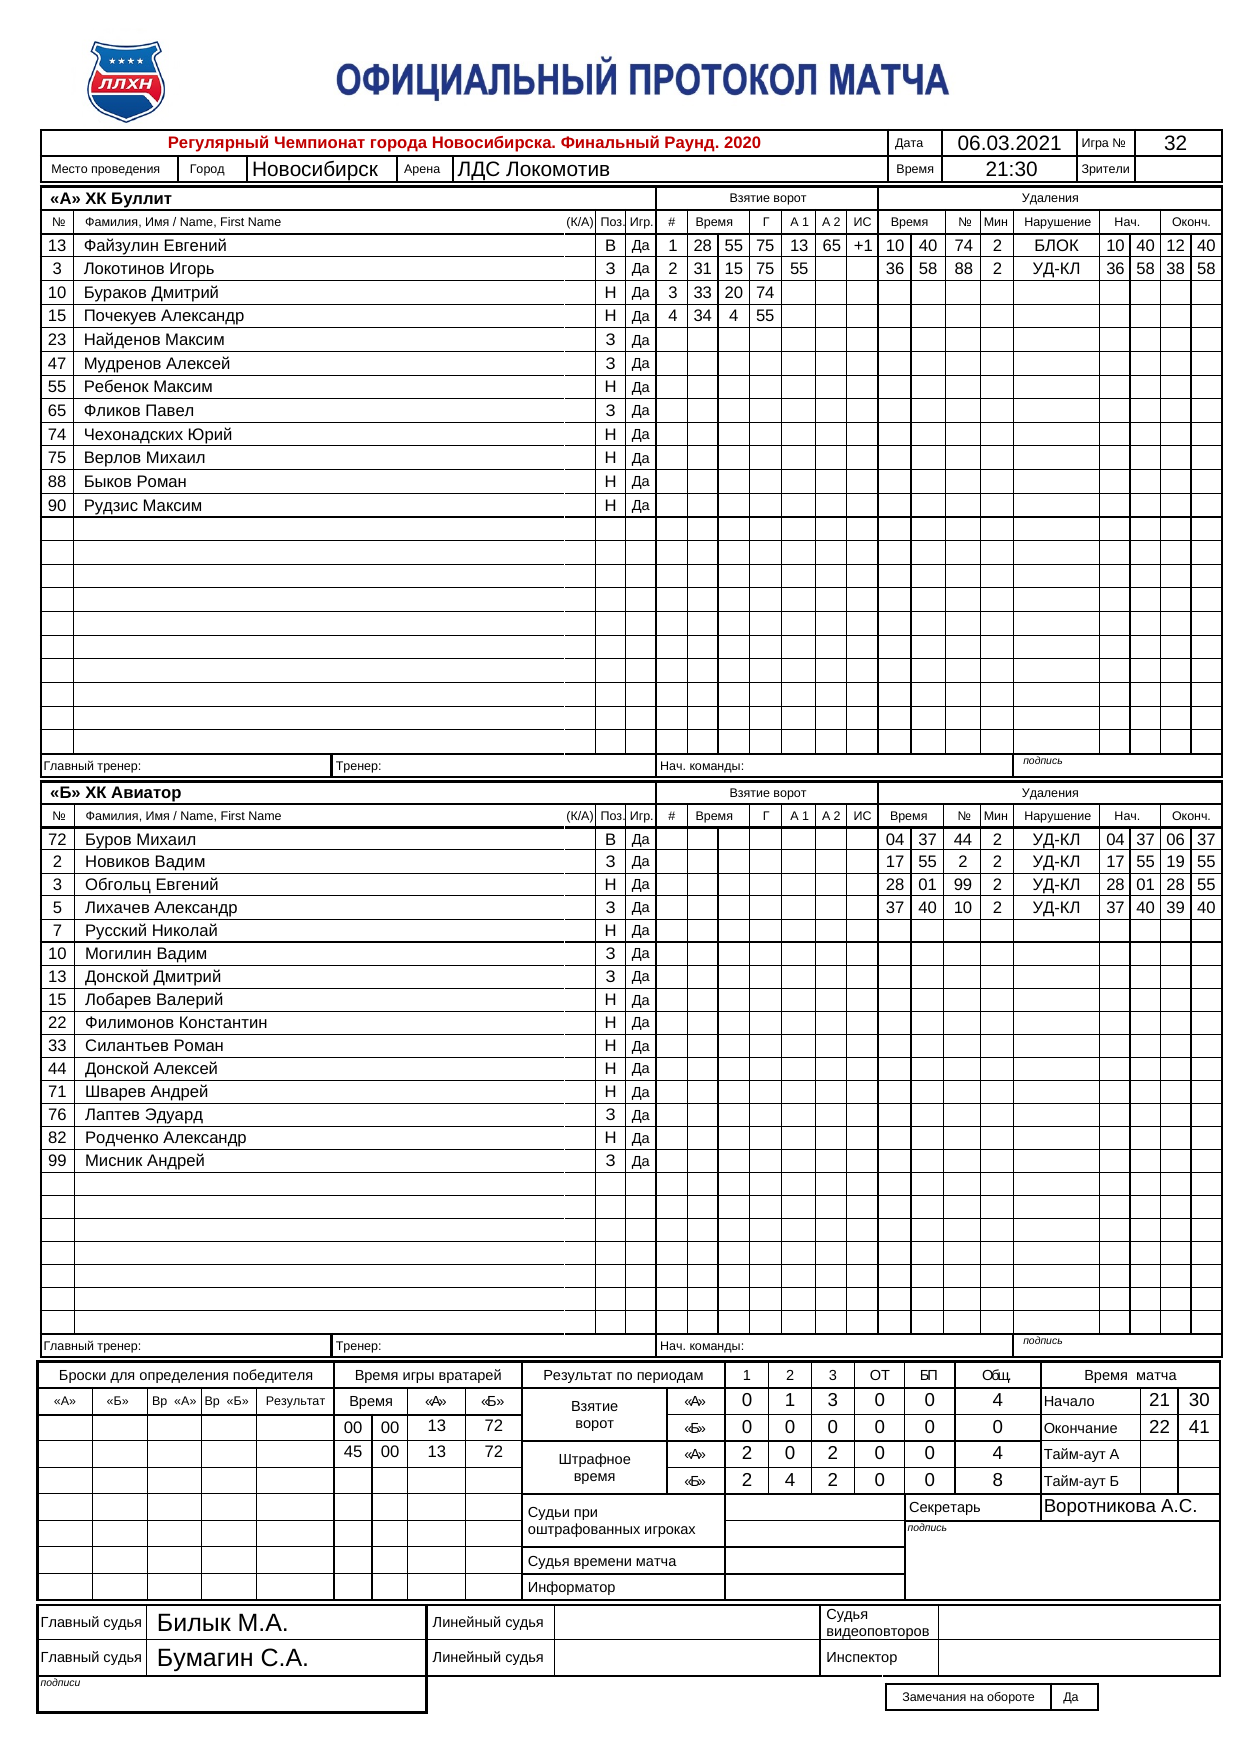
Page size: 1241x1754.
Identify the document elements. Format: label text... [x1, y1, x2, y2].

table_cell [847, 257, 877, 280]
table_cell [847, 565, 877, 587]
table_cell [946, 612, 980, 634]
table_cell З [596, 966, 625, 987]
table_cell 55 [719, 235, 749, 256]
table_cell [816, 683, 846, 706]
table_cell Н [596, 874, 625, 895]
table_cell 40 [1192, 235, 1221, 256]
table_cell [946, 518, 980, 540]
table_cell [42, 1311, 74, 1333]
table_cell [688, 1219, 717, 1241]
table_cell [1014, 1196, 1099, 1218]
table_header Броски для определения победителя [39, 1363, 333, 1387]
table_cell [912, 305, 945, 327]
table_cell 36 [879, 257, 910, 280]
table_cell Воротникова А.С. [1042, 1495, 1219, 1520]
table_cell Арена [398, 157, 452, 181]
table_cell Н [596, 376, 625, 398]
table_cell [782, 989, 815, 1011]
table_cell [1100, 1150, 1129, 1172]
table_cell [1179, 1441, 1219, 1467]
table_cell 17 [879, 850, 910, 872]
table_cell [1131, 659, 1160, 682]
table_header 32 [1136, 131, 1221, 155]
table_cell [719, 1058, 749, 1079]
table_cell [981, 659, 1013, 682]
table_cell [912, 423, 945, 445]
table_cell [847, 659, 877, 682]
table_cell 44 [42, 1058, 74, 1079]
table_cell [565, 1012, 595, 1033]
table_cell [981, 1288, 1013, 1310]
table_cell [1161, 1173, 1190, 1195]
table_cell [816, 920, 846, 941]
table_cell [39, 1416, 92, 1440]
table_cell [879, 920, 910, 941]
table_cell [883, 1677, 1220, 1681]
table_cell 22 [42, 1012, 74, 1033]
table_cell 0 [726, 1415, 768, 1440]
table_cell [879, 1219, 910, 1241]
table_cell 0 [905, 1468, 954, 1493]
table_cell [719, 966, 749, 987]
table_cell [148, 1547, 201, 1573]
table_cell [657, 659, 687, 682]
table_cell [912, 1265, 943, 1287]
table_cell [1161, 1311, 1190, 1333]
table_cell [1014, 989, 1099, 1011]
table_cell [912, 446, 945, 469]
table_cell [596, 707, 625, 729]
table_cell Н [596, 494, 625, 516]
table_cell [1192, 1173, 1221, 1195]
table_cell [750, 636, 781, 658]
table_cell [981, 588, 1013, 611]
table_cell [657, 376, 687, 398]
table_cell [1192, 636, 1221, 658]
table_cell [912, 328, 945, 351]
table_cell [626, 707, 655, 729]
table_cell [750, 943, 781, 964]
table_cell [879, 281, 910, 303]
table_cell 13 [42, 235, 73, 256]
table_cell Игр. [626, 211, 655, 233]
table_cell подпись [1014, 755, 1221, 776]
table_cell [981, 920, 1013, 941]
table_cell [39, 1494, 92, 1520]
table_cell 3 [42, 874, 74, 895]
table_cell [750, 518, 781, 540]
table_cell [335, 1468, 371, 1493]
table_cell «А» [39, 1389, 92, 1413]
table_cell [565, 281, 595, 303]
table_cell 2 [944, 850, 980, 872]
table_cell [719, 1242, 749, 1264]
table_cell [626, 1242, 655, 1264]
table_cell 10 [1100, 235, 1129, 256]
table_cell [565, 659, 595, 682]
table_cell [1100, 943, 1129, 964]
table_cell ИС [847, 805, 877, 826]
table_cell Линейный судья [428, 1606, 554, 1639]
table_header Игра № [1078, 131, 1134, 155]
table_cell [42, 612, 73, 634]
table_cell [816, 1311, 846, 1333]
table_cell [946, 588, 980, 611]
table_cell [148, 1494, 201, 1520]
table_cell 37 [1192, 829, 1221, 849]
table_cell Да [626, 1127, 655, 1149]
table_cell [981, 943, 1013, 964]
table_cell [981, 1173, 1013, 1195]
table_header Общ. [956, 1363, 1040, 1387]
table_cell [1161, 470, 1190, 493]
table_cell [847, 1173, 877, 1195]
table_cell [1100, 1058, 1129, 1079]
table_cell [944, 966, 980, 987]
table_cell [688, 683, 717, 706]
table_cell [847, 1311, 877, 1333]
table_cell [912, 1173, 943, 1195]
table_cell [688, 850, 717, 872]
table_cell [750, 850, 781, 872]
table_cell Быков Роман [74, 470, 564, 493]
table_cell [74, 730, 564, 753]
table_cell [912, 541, 945, 564]
table_cell [847, 541, 877, 564]
table_cell 4 [769, 1468, 811, 1493]
table_cell [596, 588, 625, 611]
table_cell [42, 1196, 74, 1218]
table_cell 55 [912, 850, 943, 872]
table_cell [847, 874, 877, 895]
table_cell [657, 588, 687, 611]
table_cell [74, 541, 564, 564]
table_cell № [946, 211, 980, 233]
table_cell [688, 399, 717, 422]
table_cell [596, 541, 625, 564]
table_cell [42, 636, 73, 658]
table_cell [1131, 423, 1160, 445]
table_cell Да [626, 446, 655, 469]
table_cell Главный судья [39, 1606, 146, 1639]
table_cell Да [626, 423, 655, 445]
table_cell [1192, 352, 1221, 374]
table_cell [626, 1196, 655, 1218]
table_cell [946, 636, 980, 658]
table_cell Информатор [523, 1575, 724, 1599]
table_cell [912, 989, 943, 1011]
table_cell [1014, 966, 1099, 987]
table_cell [1192, 1311, 1221, 1333]
table_cell [1192, 659, 1221, 682]
table_cell БЛОК [1014, 235, 1099, 256]
table_cell [719, 659, 749, 682]
table_cell [1014, 612, 1099, 634]
table_cell [1141, 1468, 1177, 1493]
table_cell [946, 707, 980, 729]
table_cell [719, 565, 749, 587]
table_cell [1131, 1265, 1160, 1287]
table_cell [93, 1468, 147, 1493]
table_cell [719, 683, 749, 706]
table_cell Тайм-аут А [1042, 1441, 1140, 1467]
table_cell [596, 636, 625, 658]
table_cell [42, 1288, 74, 1310]
table_cell [1014, 707, 1099, 729]
table_cell Да [626, 352, 655, 374]
table_cell [944, 1196, 980, 1218]
table_cell [719, 896, 749, 918]
table_cell Время [879, 805, 943, 826]
table_cell 37 [1100, 896, 1129, 918]
table_cell [719, 707, 749, 729]
table_cell 15 [42, 989, 74, 1011]
table_cell [750, 541, 781, 564]
table_cell Зрители [1078, 157, 1134, 181]
table_cell [750, 376, 781, 398]
table_cell 2 [981, 874, 1013, 895]
table_cell [782, 1311, 815, 1333]
table_cell [939, 1640, 1219, 1675]
table_cell 13 [782, 235, 815, 256]
table_cell [688, 470, 717, 493]
table_cell 71 [42, 1081, 74, 1103]
table_cell УД-КЛ [1014, 874, 1099, 895]
table_cell [981, 1265, 1013, 1287]
table_cell [719, 1196, 749, 1218]
table_cell [879, 305, 910, 327]
table_cell [847, 612, 877, 634]
table_cell Нач. команды: [657, 1335, 1012, 1356]
table_cell [719, 1219, 749, 1241]
table_cell В [596, 235, 625, 256]
table_cell [657, 1127, 687, 1149]
table_cell Новиков Вадим [75, 850, 564, 872]
table_cell [879, 659, 910, 682]
table_header «А» ХК Буллит [42, 188, 655, 209]
table_cell № [42, 805, 74, 826]
table_cell [912, 612, 945, 634]
table_cell [1014, 494, 1099, 516]
table_cell [688, 1265, 717, 1287]
table_cell [1192, 1127, 1221, 1149]
table_cell Н [596, 989, 625, 1011]
table_cell [657, 874, 687, 895]
table_cell [1131, 730, 1160, 753]
table_cell [93, 1416, 147, 1440]
table_cell «Б» [668, 1468, 724, 1493]
table_cell Ребенок Максим [74, 376, 564, 398]
table_cell 20 [719, 281, 749, 303]
table_cell Да [626, 399, 655, 422]
table_cell [74, 565, 564, 587]
table_cell [912, 1012, 943, 1033]
table_cell [1100, 1127, 1129, 1149]
table_cell [912, 588, 945, 611]
table_cell [688, 920, 717, 941]
table_cell [93, 1521, 147, 1546]
table_header 3 [812, 1363, 854, 1387]
table_cell [1100, 707, 1129, 729]
table_cell [93, 1574, 147, 1599]
table_cell Фликов Павел [74, 399, 564, 422]
table_cell [879, 730, 910, 753]
table_cell [719, 636, 749, 658]
table_cell [373, 1521, 407, 1546]
table_cell [816, 328, 846, 351]
table_cell [1014, 683, 1099, 706]
table_cell [719, 541, 749, 564]
table_cell Нарушение [1014, 805, 1099, 826]
table_cell [782, 1104, 815, 1126]
table_cell [1161, 423, 1190, 445]
table_cell [879, 1035, 910, 1057]
table_cell [1100, 565, 1129, 587]
table_cell [946, 659, 980, 682]
table_cell [719, 1035, 749, 1057]
table_cell [596, 730, 625, 753]
table_cell # [657, 211, 687, 233]
table_cell [688, 565, 717, 587]
table_cell [750, 1035, 781, 1057]
table_cell [596, 659, 625, 682]
table_cell 2 [812, 1468, 854, 1493]
table_cell [565, 423, 595, 445]
table_cell [335, 1547, 371, 1573]
table_cell [750, 1058, 781, 1079]
table_cell [944, 1150, 980, 1172]
table_cell [782, 1012, 815, 1033]
table_cell [944, 1035, 980, 1057]
table_cell 72 [466, 1441, 521, 1467]
table_cell 33 [42, 1035, 74, 1057]
table_cell [750, 874, 781, 895]
table_cell [75, 1219, 564, 1241]
table_cell [750, 1127, 781, 1149]
table_cell [1131, 305, 1160, 327]
table_cell [1131, 1127, 1160, 1149]
table_cell [1131, 1081, 1160, 1103]
table_cell № [42, 211, 73, 233]
table_cell А 1 [782, 805, 815, 826]
table_cell [944, 1311, 980, 1333]
table_cell [1131, 328, 1160, 351]
table_cell [688, 659, 717, 682]
table_cell [1161, 281, 1190, 303]
table_cell [981, 1150, 1013, 1172]
table_cell 37 [879, 896, 910, 918]
table_cell [688, 1035, 717, 1057]
table_cell [1131, 989, 1160, 1011]
table_cell [847, 518, 877, 540]
table_cell [912, 920, 943, 941]
table_cell [847, 896, 877, 918]
table_cell [782, 896, 815, 918]
table_cell УД-КЛ [1014, 829, 1099, 849]
picture [5, 28, 1179, 129]
table_cell 21:30 [943, 157, 1076, 181]
table_cell [257, 1441, 333, 1467]
table_cell [1014, 1242, 1099, 1264]
table_cell [148, 1521, 201, 1546]
table_cell Могилин Вадим [75, 943, 564, 964]
table_cell [726, 1521, 904, 1546]
table_cell [912, 518, 945, 540]
table_cell [74, 636, 564, 658]
table_cell [719, 1288, 749, 1310]
table_cell Да [626, 1081, 655, 1103]
table_cell [750, 399, 781, 422]
table_cell Линейный судья [428, 1640, 554, 1675]
table_cell [816, 707, 846, 729]
table_cell [626, 565, 655, 587]
table_cell [1141, 1441, 1177, 1467]
table_cell [657, 1288, 687, 1310]
table_cell [879, 1104, 910, 1126]
table_cell [1100, 541, 1129, 564]
table_cell [944, 1288, 980, 1310]
table_cell Мин [981, 211, 1013, 233]
table_cell [782, 1196, 815, 1218]
table_cell [944, 1127, 980, 1149]
table_cell Да [626, 1150, 655, 1172]
table_cell [750, 1242, 781, 1264]
table_cell [944, 1058, 980, 1079]
table_cell «Б» [668, 1415, 724, 1440]
table_cell [750, 328, 781, 351]
table_cell [596, 1196, 625, 1218]
table_cell Оконч. [1161, 211, 1221, 233]
table_cell [879, 612, 910, 634]
table_cell З [596, 352, 625, 374]
table_cell 65 [816, 235, 846, 256]
table_cell [1131, 518, 1160, 540]
table_cell В [596, 829, 625, 849]
table_cell Да [626, 281, 655, 303]
table_cell [782, 1081, 815, 1103]
table_cell [981, 541, 1013, 564]
table_cell [39, 1468, 92, 1493]
table_cell [626, 730, 655, 753]
table_cell [912, 707, 945, 729]
table_cell Судья времени матча [523, 1548, 724, 1573]
table_cell [879, 683, 910, 706]
table_cell [565, 1219, 595, 1241]
table_cell 2 [726, 1442, 768, 1467]
table_cell [1014, 659, 1099, 682]
table_cell [847, 1150, 877, 1172]
table_cell [596, 518, 625, 540]
table_cell [782, 659, 815, 682]
table_cell Штрафное время [523, 1442, 666, 1493]
table_cell [719, 470, 749, 493]
table_cell «А» [408, 1389, 465, 1413]
table_cell [1014, 1288, 1099, 1310]
table_cell [1161, 1242, 1190, 1264]
table_cell Поз. [596, 805, 625, 826]
table_cell Время [879, 211, 945, 233]
table_cell [816, 257, 846, 280]
table_cell [1192, 1219, 1221, 1241]
table_cell [1014, 305, 1099, 327]
table_cell Лихачев Александр [75, 896, 564, 918]
table_cell [750, 1219, 781, 1241]
table_cell [257, 1468, 333, 1493]
table_cell [1192, 1035, 1221, 1057]
table_cell [74, 588, 564, 611]
table_cell [912, 565, 945, 587]
table_cell [816, 850, 846, 872]
table_cell № [944, 805, 980, 826]
table_cell [719, 518, 749, 540]
table_cell [1100, 470, 1129, 493]
table_cell [565, 1104, 595, 1126]
table_cell [782, 874, 815, 895]
table_cell [750, 1311, 781, 1333]
table_cell [719, 1127, 749, 1149]
table_cell [816, 612, 846, 634]
table_cell [1100, 1219, 1129, 1241]
table_cell 45 [335, 1441, 371, 1467]
table_cell [946, 470, 980, 493]
table_cell Н [596, 920, 625, 941]
table_cell 0 [905, 1442, 954, 1467]
table_cell 55 [1192, 850, 1221, 872]
table_cell [42, 518, 73, 540]
table_cell [1131, 636, 1160, 658]
table_cell [1014, 376, 1099, 398]
table_cell [42, 565, 73, 587]
table_cell [626, 612, 655, 634]
table_cell [847, 305, 877, 327]
table_cell [1131, 1012, 1160, 1033]
table_cell [879, 1288, 910, 1310]
table_cell [879, 1311, 910, 1333]
table_cell [596, 1219, 625, 1241]
table_cell [944, 1242, 980, 1264]
table_cell [1192, 920, 1221, 941]
table_cell [688, 896, 717, 918]
table_cell Главный тренер: [42, 1335, 330, 1356]
table_cell [782, 683, 815, 706]
table_cell [148, 1441, 201, 1467]
table_cell [946, 541, 980, 564]
table_cell [1014, 1104, 1099, 1126]
table_cell [981, 470, 1013, 493]
table_cell Обгольц Евгений [75, 874, 564, 895]
table_cell [688, 541, 717, 564]
table_cell [847, 1196, 877, 1218]
table_cell [981, 1012, 1013, 1033]
table_cell 55 [1131, 850, 1160, 872]
table_cell [688, 1058, 717, 1079]
table_cell [39, 1441, 92, 1467]
table_cell [816, 470, 846, 493]
table_cell [1100, 1081, 1129, 1103]
table_cell [1161, 446, 1190, 469]
table_cell 30 [1179, 1389, 1219, 1413]
table_cell [1192, 1104, 1221, 1126]
table_cell [555, 1606, 819, 1639]
table_cell [782, 281, 815, 303]
table_cell [657, 1104, 687, 1126]
table_cell Главный судья [39, 1640, 146, 1675]
table_cell 2 [981, 896, 1013, 918]
table_cell Город [179, 157, 246, 181]
table_cell [816, 352, 846, 374]
table_cell [1131, 446, 1160, 469]
table_cell [565, 494, 595, 516]
table_cell [1192, 730, 1221, 753]
table_cell [879, 446, 910, 469]
table_cell [912, 376, 945, 398]
table_cell [688, 707, 717, 729]
table_cell [1131, 494, 1160, 516]
table_cell 0 [905, 1415, 954, 1440]
table_cell [1100, 612, 1129, 634]
table_cell [626, 518, 655, 540]
table_cell 04 [1100, 829, 1129, 849]
table_cell 40 [1192, 896, 1221, 918]
table_cell [657, 966, 687, 987]
table_cell [719, 850, 749, 872]
table_cell [565, 588, 595, 611]
table_cell [981, 565, 1013, 587]
table_cell [1014, 399, 1099, 422]
table_cell Поз. [596, 211, 625, 233]
table_cell [847, 1012, 877, 1033]
table_cell [1014, 1081, 1099, 1103]
table_cell [1131, 1288, 1160, 1310]
table_cell [750, 423, 781, 445]
table_cell [782, 541, 815, 564]
table_cell [750, 588, 781, 611]
table_cell [335, 1494, 371, 1520]
table_cell [719, 730, 749, 753]
table_cell [657, 1012, 687, 1033]
table_cell [565, 612, 595, 634]
table_cell [1192, 1196, 1221, 1218]
table_cell [879, 494, 910, 516]
table_cell [944, 943, 980, 964]
table_cell [912, 399, 945, 422]
table_cell З [596, 328, 625, 351]
table_cell [816, 423, 846, 445]
table_cell Бураков Дмитрий [74, 281, 564, 303]
table_cell [565, 1150, 595, 1172]
table_cell [782, 707, 815, 729]
table_cell [1161, 1012, 1190, 1033]
table_cell [1161, 588, 1190, 611]
table_cell [1161, 1196, 1190, 1218]
table_cell [847, 423, 877, 445]
table_cell 0 [769, 1442, 811, 1467]
table_cell [750, 659, 781, 682]
table_cell 34 [688, 305, 717, 327]
table_cell 0 [812, 1415, 854, 1440]
table_cell [688, 588, 717, 611]
table_cell [657, 328, 687, 351]
table_cell Окончание [1042, 1415, 1140, 1440]
table_cell [719, 829, 749, 849]
table_cell [981, 518, 1013, 540]
table_cell 2 [812, 1442, 854, 1467]
table_cell [1100, 683, 1129, 706]
table_cell [657, 612, 687, 634]
table_cell Мудренов Алексей [74, 352, 564, 374]
table_header Удаления [879, 783, 1221, 803]
table_cell [981, 683, 1013, 706]
table_cell [1100, 966, 1129, 987]
table_cell 10 [879, 235, 910, 256]
table_cell [782, 1035, 815, 1057]
table_cell [816, 281, 846, 303]
table_cell [719, 446, 749, 469]
table_cell 40 [912, 896, 943, 918]
table_cell 40 [1131, 896, 1160, 918]
table_cell [847, 281, 877, 303]
table_cell 1 [769, 1389, 811, 1413]
table_header Регулярный Чемпионат города Новосибирска. Финальный Раунд. 2020 [42, 131, 887, 155]
table_cell [565, 541, 595, 564]
table_cell [688, 730, 717, 753]
table_cell Н [596, 423, 625, 445]
table_cell [257, 1547, 333, 1573]
table_cell [565, 943, 595, 964]
table_cell [39, 1547, 92, 1573]
table_cell [847, 328, 877, 351]
table_cell [981, 1242, 1013, 1264]
table_cell Русский Николай [75, 920, 564, 941]
table_cell [750, 1196, 781, 1218]
table_cell [1014, 1012, 1099, 1033]
table_cell [626, 683, 655, 706]
table_cell [202, 1547, 256, 1573]
table_cell 75 [750, 235, 781, 256]
table_cell Да [626, 470, 655, 493]
table_cell [1014, 281, 1099, 303]
table_header Результат по периодам [523, 1363, 724, 1387]
table_cell [879, 565, 910, 587]
table_cell 19 [1161, 850, 1190, 872]
table_cell [750, 565, 781, 587]
table_cell [912, 943, 943, 964]
table_cell [726, 1575, 904, 1599]
table_cell Донской Алексей [75, 1058, 564, 1079]
table_cell [816, 1150, 846, 1172]
table_cell [1131, 1311, 1160, 1333]
table_cell [912, 1035, 943, 1057]
table_cell Лаптев Эдуард [75, 1104, 564, 1126]
table_cell [879, 376, 910, 398]
table_cell [1100, 989, 1129, 1011]
table_cell [816, 730, 846, 753]
table_cell 0 [905, 1389, 954, 1413]
table_cell [750, 896, 781, 918]
table_cell Н [596, 1127, 625, 1149]
table_cell 0 [769, 1415, 811, 1440]
table_cell Да [626, 896, 655, 918]
table_cell [981, 1081, 1013, 1103]
table_cell [657, 1035, 687, 1057]
table_cell [981, 399, 1013, 422]
table_cell [596, 565, 625, 587]
table_header 2 [769, 1363, 811, 1387]
table_cell [657, 1242, 687, 1264]
table_cell [847, 966, 877, 987]
table_cell 2 [42, 850, 74, 872]
table_cell 06 [1161, 829, 1190, 849]
table_cell [657, 423, 687, 445]
table_cell [1100, 399, 1129, 422]
table_cell [816, 399, 846, 422]
table_cell 13 [408, 1416, 465, 1440]
table_cell [1192, 612, 1221, 634]
table_cell [847, 376, 877, 398]
table_cell [879, 328, 910, 351]
table_cell [688, 1127, 717, 1149]
table_cell [1161, 636, 1190, 658]
table_cell [981, 989, 1013, 1011]
table_cell [408, 1521, 465, 1546]
table_cell [981, 636, 1013, 658]
table_cell [657, 1173, 687, 1195]
table_cell [75, 1242, 564, 1264]
table_cell [719, 328, 749, 351]
table_cell [847, 399, 877, 422]
table_cell Да [626, 376, 655, 398]
table_cell [944, 1081, 980, 1103]
table_cell [565, 1196, 595, 1218]
table_cell [555, 1640, 819, 1675]
table_cell [719, 494, 749, 516]
table_cell [981, 1127, 1013, 1149]
table_cell 99 [42, 1150, 74, 1172]
table_cell 28 [688, 235, 717, 256]
table_cell [879, 470, 910, 493]
table_cell [408, 1468, 465, 1493]
table_cell [1014, 1311, 1099, 1333]
table_cell [596, 1173, 625, 1195]
table_cell [1161, 1265, 1190, 1287]
table_cell [750, 352, 781, 374]
table_cell [1014, 1127, 1099, 1149]
table_cell [816, 1196, 846, 1218]
table_cell 31 [688, 257, 717, 280]
table_cell [1192, 1242, 1221, 1264]
table_cell Н [596, 305, 625, 327]
table_cell [981, 494, 1013, 516]
table_cell [565, 989, 595, 1011]
table_cell 3 [657, 281, 687, 303]
table_cell З [596, 1104, 625, 1126]
table_cell [816, 989, 846, 1011]
table_cell подпись [1014, 1335, 1221, 1356]
table_cell Главный тренер: [42, 755, 330, 776]
table_cell [657, 829, 687, 849]
table_header Взятие ворот [657, 783, 877, 803]
table_cell [816, 874, 846, 895]
table_cell [816, 659, 846, 682]
table_cell [981, 423, 1013, 445]
table_cell [782, 423, 815, 445]
table_cell [565, 683, 595, 706]
table_cell [202, 1468, 256, 1493]
table_cell [981, 612, 1013, 634]
table_cell [816, 636, 846, 658]
table_cell [750, 829, 781, 849]
table_cell [626, 1311, 655, 1333]
table_cell [719, 1104, 749, 1126]
table_cell Да [626, 1058, 655, 1079]
table_cell 10 [42, 943, 74, 964]
table_cell Да [626, 257, 655, 280]
table_cell [750, 1150, 781, 1172]
table_cell [565, 305, 595, 327]
table_cell [1161, 989, 1190, 1011]
table_cell [626, 1173, 655, 1195]
table_cell [750, 1081, 781, 1103]
table_cell [688, 966, 717, 987]
table_cell [981, 966, 1013, 987]
table_cell [657, 446, 687, 469]
table_cell [944, 1173, 980, 1195]
table_cell [750, 1173, 781, 1195]
table_cell [719, 588, 749, 611]
table_cell Нач. [1100, 805, 1160, 826]
table_cell [657, 1265, 687, 1287]
table_cell 72 [466, 1416, 521, 1440]
table_cell [1192, 494, 1221, 516]
table_cell [565, 829, 595, 849]
table_cell [1131, 1104, 1160, 1126]
table_cell УД-КЛ [1014, 896, 1099, 918]
table_cell [939, 1606, 1219, 1639]
table_cell [847, 1242, 877, 1264]
table_cell [1100, 423, 1129, 445]
table_cell [750, 494, 781, 516]
table_cell (К/А) [565, 805, 595, 826]
table_cell [847, 1265, 877, 1287]
table_cell 00 [335, 1416, 371, 1440]
table_cell 58 [1131, 257, 1160, 280]
table_cell А 1 [782, 211, 815, 233]
table_cell [719, 399, 749, 422]
table_cell Да [626, 989, 655, 1011]
table_cell З [596, 1150, 625, 1172]
table_cell [42, 683, 73, 706]
table_cell [879, 588, 910, 611]
table_cell [75, 1311, 564, 1333]
table_cell [847, 588, 877, 611]
table_cell 15 [42, 305, 73, 327]
table_cell 4 [657, 305, 687, 327]
table_cell Фамилия, Имя / Name, First Name [75, 805, 565, 826]
table_cell [565, 920, 595, 941]
table_cell [782, 1242, 815, 1264]
table_cell [626, 1288, 655, 1310]
table_cell [816, 943, 846, 964]
table_cell [1192, 376, 1221, 398]
table_cell [1014, 446, 1099, 469]
table_cell [719, 612, 749, 634]
table_cell [335, 1574, 371, 1599]
table_cell «А» [668, 1389, 724, 1413]
table_cell [408, 1494, 465, 1520]
table_cell [847, 1104, 877, 1126]
table_cell [466, 1547, 521, 1573]
table_cell [1179, 1468, 1219, 1493]
table_cell [750, 446, 781, 469]
table_cell 40 [1131, 235, 1160, 256]
table_cell [816, 1242, 846, 1264]
table_cell [688, 494, 717, 516]
table_cell Инспектор [821, 1640, 938, 1675]
table_cell [39, 1574, 92, 1599]
table_cell [944, 1104, 980, 1126]
table_cell [373, 1468, 407, 1493]
table_cell Чехонадских Юрий [74, 423, 564, 445]
table_cell (К/А) [565, 211, 595, 233]
table_cell [816, 829, 846, 849]
table_cell [373, 1547, 407, 1573]
table_cell [879, 1081, 910, 1103]
table_cell [1161, 305, 1190, 327]
table_cell [879, 1265, 910, 1287]
table_cell [847, 1058, 877, 1079]
table_cell [657, 352, 687, 374]
table_cell 2 [726, 1468, 768, 1493]
table_cell Вр «Б» [202, 1389, 256, 1413]
table_cell [1014, 920, 1099, 941]
table_cell 01 [912, 874, 943, 895]
table_cell [148, 1468, 201, 1493]
table_cell [1161, 541, 1190, 564]
table_cell З [596, 943, 625, 964]
table_cell [912, 1058, 943, 1079]
table_cell [1131, 281, 1160, 303]
table_cell [847, 1081, 877, 1103]
table_cell [782, 943, 815, 964]
table_cell [816, 376, 846, 398]
table_cell [1192, 305, 1221, 327]
table_cell [1100, 446, 1129, 469]
table_cell 75 [750, 257, 781, 280]
table_cell [847, 683, 877, 706]
table_cell [946, 446, 980, 469]
table_cell 0 [855, 1389, 904, 1413]
table_cell [782, 1288, 815, 1310]
table_cell [688, 829, 717, 849]
table_cell [1192, 966, 1221, 987]
table_cell [879, 1012, 910, 1033]
table_cell [688, 1150, 717, 1172]
table_cell Да [626, 920, 655, 941]
table_cell [981, 305, 1013, 327]
table_cell [657, 399, 687, 422]
table_cell 74 [750, 281, 781, 303]
table_cell [981, 1058, 1013, 1079]
table_cell Тренер: [333, 1335, 655, 1356]
table_cell З [596, 850, 625, 872]
table_cell Файзулин Евгений [74, 235, 564, 256]
table_cell [93, 1494, 147, 1520]
table_cell [1161, 1150, 1190, 1172]
table_cell [657, 518, 687, 540]
table_cell Да [626, 943, 655, 964]
table_cell 22 [1141, 1415, 1177, 1440]
table_cell [688, 1104, 717, 1126]
table_cell [626, 659, 655, 682]
table_cell 44 [944, 829, 980, 849]
table_cell [946, 399, 980, 422]
table_cell [74, 612, 564, 634]
table_cell [816, 1288, 846, 1310]
table_cell Силантьев Роман [75, 1035, 564, 1057]
table_cell [1192, 446, 1221, 469]
table_cell [1161, 1035, 1190, 1057]
table_cell [719, 376, 749, 398]
table_cell [719, 1311, 749, 1333]
table_cell [657, 1058, 687, 1079]
table_cell 0 [855, 1468, 904, 1493]
table_cell [782, 1150, 815, 1172]
table_cell [657, 1196, 687, 1218]
table_cell [565, 1288, 595, 1310]
table_cell «Б » [466, 1389, 521, 1413]
table_cell [1161, 565, 1190, 587]
table_cell [75, 1173, 564, 1195]
table_cell [847, 707, 877, 729]
table_cell Верлов Михаил [74, 446, 564, 469]
table_cell [944, 1219, 980, 1241]
table_cell [946, 730, 980, 753]
table_cell [946, 376, 980, 398]
table_cell Н [596, 1012, 625, 1033]
table_cell [373, 1574, 407, 1599]
table_cell Н [596, 470, 625, 493]
table_cell [1161, 518, 1190, 540]
table_cell [565, 874, 595, 895]
table_cell 0 [855, 1442, 904, 1467]
table_cell [1161, 1058, 1190, 1079]
table_cell [1100, 494, 1129, 516]
table_cell [946, 423, 980, 445]
table_cell [42, 1219, 74, 1241]
table_header Взятие ворот [657, 188, 877, 209]
table_cell [565, 850, 595, 872]
table_cell [657, 494, 687, 516]
table_cell [1161, 1104, 1190, 1126]
table_cell [782, 966, 815, 987]
table_cell [912, 1288, 943, 1310]
table_cell [1131, 612, 1160, 634]
table_cell [1100, 1196, 1129, 1218]
table_cell [657, 683, 687, 706]
table_cell З [596, 896, 625, 918]
table_cell 28 [1161, 874, 1190, 895]
table_cell [466, 1494, 521, 1520]
table_cell [428, 1677, 882, 1711]
table_cell [257, 1494, 333, 1520]
table_cell [879, 518, 910, 540]
table_cell Да [626, 874, 655, 895]
table_cell [750, 1288, 781, 1310]
table_cell [1100, 1311, 1129, 1333]
table_cell [719, 874, 749, 895]
table_cell [750, 707, 781, 729]
table_cell Почекуев Александр [74, 305, 564, 327]
table_cell Бумагин С.А. [147, 1640, 425, 1675]
table_cell 12 [1161, 235, 1190, 256]
table_cell [782, 1058, 815, 1079]
table_cell 3 [812, 1389, 854, 1413]
table_cell [816, 1173, 846, 1195]
table_cell [657, 707, 687, 729]
table_cell [596, 612, 625, 634]
table_cell [912, 1150, 943, 1172]
table_cell [565, 235, 595, 256]
table_cell [1192, 1288, 1221, 1310]
table_cell [565, 376, 595, 398]
table_cell [750, 1265, 781, 1287]
table_cell [202, 1494, 256, 1520]
table_cell УД-КЛ [1014, 257, 1099, 280]
table_cell [657, 1311, 687, 1333]
table_cell [879, 423, 910, 445]
table_cell +1 [847, 235, 877, 256]
table_cell [912, 730, 945, 753]
table_cell [1192, 423, 1221, 445]
table_cell [408, 1547, 465, 1573]
table_cell [782, 829, 815, 849]
table_header Да [1052, 1685, 1097, 1709]
table_cell [879, 966, 910, 987]
table_cell Да [626, 829, 655, 849]
table_cell [1100, 1035, 1129, 1057]
table_cell 2 [657, 257, 687, 280]
table_cell [847, 352, 877, 374]
table_cell [1014, 328, 1099, 351]
table_cell [335, 1521, 371, 1546]
table_cell [1014, 352, 1099, 374]
table_cell [1100, 281, 1129, 303]
table_cell [816, 588, 846, 611]
table_cell Н [596, 1035, 625, 1057]
table_cell Шварев Андрей [75, 1081, 564, 1103]
table_cell [1192, 943, 1221, 964]
table_cell [257, 1574, 333, 1599]
table_cell 0 [726, 1389, 768, 1413]
table_cell [1131, 707, 1160, 729]
table_cell Начало [1042, 1389, 1140, 1413]
table_cell [981, 376, 1013, 398]
table_cell [565, 707, 595, 729]
table_cell [1014, 1265, 1099, 1287]
table_cell [1161, 730, 1190, 753]
table_cell [816, 565, 846, 587]
table_cell [719, 423, 749, 445]
table_cell [1014, 1150, 1099, 1172]
table_cell 23 [42, 328, 73, 351]
table_cell [565, 399, 595, 422]
table_cell 0 [855, 1415, 904, 1440]
table_cell [912, 966, 943, 987]
table_cell [1161, 1127, 1190, 1149]
table_cell [1161, 683, 1190, 706]
table_cell [1014, 470, 1099, 493]
table_cell 90 [42, 494, 73, 516]
table_cell Вр «А» [148, 1389, 201, 1413]
table_cell [912, 1127, 943, 1149]
table_cell [93, 1547, 147, 1573]
table_cell [657, 470, 687, 493]
table_cell [688, 1242, 717, 1264]
table_cell 75 [42, 446, 73, 469]
table_cell [1192, 1012, 1221, 1033]
table_cell 99 [944, 874, 980, 895]
table_cell Тренер: [333, 755, 655, 776]
table_cell [1131, 541, 1160, 564]
table_cell [782, 588, 815, 611]
table_cell [912, 1242, 943, 1264]
table_header Замечания на обороте [887, 1685, 1050, 1709]
table_cell [1192, 281, 1221, 303]
table_cell Н [596, 1058, 625, 1079]
table_cell ЛДС Локомотив [454, 157, 887, 181]
table_cell [466, 1468, 521, 1493]
table_header 06.03.2021 [943, 131, 1076, 155]
table_cell [981, 328, 1013, 351]
table_cell [1161, 1219, 1190, 1241]
table_cell 41 [1179, 1415, 1219, 1440]
table_cell [688, 446, 717, 469]
table_cell [657, 636, 687, 658]
table_cell [74, 518, 564, 540]
table_cell [1131, 565, 1160, 587]
table_cell [1014, 1173, 1099, 1195]
table_cell [946, 305, 980, 327]
table_cell [847, 829, 877, 849]
table_cell Да [626, 850, 655, 872]
table_cell [912, 470, 945, 493]
table_cell [565, 1035, 595, 1057]
table_cell Мисник Андрей [75, 1150, 564, 1172]
table_cell [688, 352, 717, 374]
table_cell [912, 1219, 943, 1241]
table_cell 13 [408, 1441, 465, 1467]
table_cell 74 [946, 235, 980, 256]
table_cell 10 [944, 896, 980, 918]
table_cell [688, 943, 717, 964]
table_cell [688, 328, 717, 351]
table_cell Локотинов Игорь [74, 257, 564, 280]
table_cell [1131, 588, 1160, 611]
table_cell [847, 989, 877, 1011]
table_cell [847, 730, 877, 753]
table_cell 55 [42, 376, 73, 398]
table_cell А 2 [816, 805, 846, 826]
table_cell [750, 683, 781, 706]
table_cell [750, 1104, 781, 1126]
table_cell [981, 1311, 1013, 1333]
table_cell [1100, 518, 1129, 540]
table_cell [1192, 518, 1221, 540]
table_cell [782, 446, 815, 469]
table_cell [565, 518, 595, 540]
table_cell [782, 352, 815, 374]
table_cell [565, 1242, 595, 1264]
table_cell [816, 446, 846, 469]
table_cell [944, 1012, 980, 1033]
table_cell [750, 470, 781, 493]
table_cell [1100, 376, 1129, 398]
table_cell [750, 989, 781, 1011]
table_cell [565, 1058, 595, 1079]
table_cell [816, 494, 846, 516]
table_cell [596, 1288, 625, 1310]
table_cell [657, 541, 687, 564]
table_cell [688, 376, 717, 398]
table_cell Билык М.А. [147, 1606, 425, 1639]
table_cell [847, 446, 877, 469]
table_cell [148, 1416, 201, 1440]
table_cell 72 [42, 829, 74, 849]
table_cell УД-КЛ [1014, 850, 1099, 872]
table_cell [657, 850, 687, 872]
table_cell [912, 281, 945, 303]
table_header 1 [726, 1363, 768, 1387]
table_cell [719, 1012, 749, 1033]
table_cell [981, 446, 1013, 469]
table_cell [1014, 1058, 1099, 1079]
table_cell [688, 1311, 717, 1333]
table_cell Рудзис Максим [74, 494, 564, 516]
table_cell [816, 1081, 846, 1103]
table_cell [847, 470, 877, 493]
table_cell [816, 896, 846, 918]
table_cell [657, 1081, 687, 1103]
table_cell [944, 989, 980, 1011]
table_cell Игр. [626, 805, 655, 826]
table_cell [596, 1311, 625, 1333]
table_cell [1131, 1173, 1160, 1195]
table_cell [688, 1196, 717, 1218]
table_cell [1192, 683, 1221, 706]
table_cell [565, 1173, 595, 1195]
table_cell [782, 376, 815, 398]
table_cell [596, 1265, 625, 1287]
table_cell [565, 896, 595, 918]
table_cell 5 [42, 896, 74, 918]
table_cell [1131, 376, 1160, 398]
table_cell [719, 1150, 749, 1172]
table_cell А 2 [816, 211, 846, 233]
table_cell [1192, 1081, 1221, 1103]
table_cell [1161, 920, 1190, 941]
table_cell [879, 943, 910, 964]
table_cell [657, 896, 687, 918]
table_cell 15 [719, 257, 749, 280]
table_cell [879, 1242, 910, 1264]
table_cell [1192, 565, 1221, 587]
table_cell [1014, 518, 1099, 540]
table_header «Б» ХК Авиатор [42, 783, 655, 803]
table_cell [1131, 1196, 1160, 1218]
table_cell Да [626, 1012, 655, 1033]
table_cell [202, 1441, 256, 1467]
table_cell [1014, 565, 1099, 587]
table_cell [726, 1548, 904, 1573]
table_cell [782, 1173, 815, 1195]
table_cell [1131, 683, 1160, 706]
table_cell [75, 1288, 564, 1310]
table_cell 13 [42, 966, 74, 987]
table_cell 37 [912, 829, 943, 849]
table_cell [1192, 1150, 1221, 1172]
table_cell 47 [42, 352, 73, 374]
table_cell [816, 1104, 846, 1126]
table_cell [42, 707, 73, 729]
table_cell [93, 1441, 147, 1467]
table_cell [657, 565, 687, 587]
table_cell [1131, 1219, 1160, 1241]
table_cell [981, 707, 1013, 729]
table_cell З [596, 257, 625, 280]
table_cell [946, 281, 980, 303]
table_cell [1192, 1265, 1221, 1287]
table_cell Да [626, 235, 655, 256]
table_cell [408, 1574, 465, 1599]
table_cell [565, 1311, 595, 1333]
table_cell [719, 1173, 749, 1195]
table_cell [782, 565, 815, 587]
table_cell [1192, 588, 1221, 611]
table_cell [782, 636, 815, 658]
table_cell [565, 966, 595, 987]
table_cell 0 [956, 1415, 1040, 1440]
table_cell 76 [42, 1104, 74, 1126]
table_cell [1161, 399, 1190, 422]
table_cell [912, 1104, 943, 1126]
table_cell [782, 305, 815, 327]
table_cell [782, 1219, 815, 1241]
table_cell Н [596, 281, 625, 303]
table_cell [1192, 989, 1221, 1011]
table_cell [981, 1196, 1013, 1218]
table_cell [1100, 1104, 1129, 1126]
table_cell [912, 659, 945, 682]
table_cell Н [596, 1081, 625, 1103]
table_cell [782, 470, 815, 493]
table_cell [657, 730, 687, 753]
table_cell [42, 1265, 74, 1287]
table_cell [1100, 1012, 1129, 1033]
table_cell [42, 730, 73, 753]
table_cell [565, 1265, 595, 1287]
table_cell [726, 1495, 904, 1520]
table_cell [847, 920, 877, 941]
table_cell [1014, 423, 1099, 445]
table_cell Да [626, 305, 655, 327]
table_cell 88 [42, 470, 73, 493]
table_cell [912, 1311, 943, 1333]
table_cell [373, 1494, 407, 1520]
table_cell Да [626, 328, 655, 351]
table_cell [565, 636, 595, 658]
table_cell [466, 1521, 521, 1546]
table_cell [879, 541, 910, 564]
table_cell [565, 1081, 595, 1103]
table_cell Да [626, 966, 655, 987]
table_cell [946, 328, 980, 351]
table_cell 39 [1161, 896, 1190, 918]
table_cell [879, 707, 910, 729]
table_cell [688, 1012, 717, 1033]
table_cell [1100, 305, 1129, 327]
table_cell [688, 1081, 717, 1103]
table_cell [946, 352, 980, 374]
table_cell [1131, 920, 1160, 941]
table_cell 00 [373, 1416, 407, 1440]
table_cell [42, 1242, 74, 1264]
table_cell [1014, 1219, 1099, 1241]
table_cell [657, 943, 687, 964]
table_cell 2 [981, 850, 1013, 872]
table_cell [1014, 730, 1099, 753]
table_cell [1100, 1265, 1129, 1287]
table_cell [1161, 943, 1190, 964]
table_cell [782, 850, 815, 872]
table_cell 40 [912, 235, 945, 256]
table_cell Судьи при оштрафованных игроках [523, 1495, 724, 1546]
table_cell Время [889, 157, 941, 181]
table_cell [1161, 612, 1190, 634]
table_cell [879, 636, 910, 658]
table_cell [1131, 470, 1160, 493]
table_cell [1100, 636, 1129, 658]
table_cell [565, 730, 595, 753]
table_cell [74, 659, 564, 682]
table_cell [981, 1104, 1013, 1126]
table_cell [1161, 966, 1190, 987]
table_cell Время [688, 805, 749, 826]
table_cell Время [688, 211, 749, 233]
table_cell 55 [782, 257, 815, 280]
table_cell [847, 636, 877, 658]
table_cell Да [626, 1104, 655, 1126]
table_cell [657, 989, 687, 1011]
table_cell [257, 1416, 333, 1440]
table_cell Результат [257, 1389, 333, 1413]
table_cell [1192, 1058, 1221, 1079]
table_cell [782, 730, 815, 753]
table_cell [816, 1058, 846, 1079]
table_cell [912, 494, 945, 516]
table_cell ИС [847, 211, 877, 233]
table_cell [879, 1127, 910, 1149]
table_cell [42, 541, 73, 564]
table_cell Филимонов Константин [75, 1012, 564, 1033]
table_cell [1100, 1288, 1129, 1310]
table_cell [782, 518, 815, 540]
table_cell [912, 683, 945, 706]
table_cell [1131, 352, 1160, 374]
table_cell [1100, 328, 1129, 351]
table_cell [719, 1081, 749, 1103]
table_cell 01 [1131, 874, 1160, 895]
table_cell [912, 636, 945, 658]
table_cell [39, 1521, 92, 1546]
table_cell [1100, 659, 1129, 682]
table_cell [688, 989, 717, 1011]
table_cell Нарушение [1014, 211, 1099, 233]
table_cell [816, 966, 846, 987]
table_cell [1131, 966, 1160, 987]
table_cell [1161, 1081, 1190, 1103]
table_cell [782, 612, 815, 634]
table_cell [1100, 588, 1129, 611]
table_cell [879, 1196, 910, 1218]
table_cell [1192, 707, 1221, 729]
table_cell [847, 1288, 877, 1310]
table_cell 88 [946, 257, 980, 280]
table_cell [816, 1265, 846, 1287]
table_cell [1100, 1173, 1129, 1195]
table_cell [688, 1288, 717, 1310]
table_cell [626, 1219, 655, 1241]
table_cell подписи [39, 1677, 425, 1711]
table_cell [257, 1521, 333, 1546]
table_cell 28 [1100, 874, 1129, 895]
table_cell [1014, 636, 1099, 658]
table_cell [981, 281, 1013, 303]
table_cell Да [626, 1035, 655, 1057]
table_cell 04 [879, 829, 910, 849]
table_cell [750, 920, 781, 941]
table_cell [750, 730, 781, 753]
table_cell [782, 494, 815, 516]
table_cell [1131, 1150, 1160, 1172]
table_cell 58 [912, 257, 945, 280]
table_cell [981, 352, 1013, 374]
table_cell [1161, 328, 1190, 351]
table_cell [565, 1127, 595, 1149]
table_cell [750, 966, 781, 987]
table_cell 38 [1161, 257, 1190, 280]
table_cell [202, 1416, 256, 1440]
table_cell 58 [1192, 257, 1221, 280]
table_cell подпись [906, 1522, 1219, 1599]
table_cell [782, 399, 815, 422]
table_cell Судья видеоповторов [821, 1606, 938, 1639]
table_cell Лобарев Валерий [75, 989, 564, 1011]
table_cell [946, 565, 980, 587]
table_cell 4 [956, 1442, 1040, 1467]
table_cell [1161, 352, 1190, 374]
table_cell [565, 470, 595, 493]
table_cell [719, 352, 749, 374]
table_cell З [596, 399, 625, 422]
table_cell [879, 352, 910, 374]
table_cell [944, 920, 980, 941]
table_cell Г [750, 211, 781, 233]
table_cell [816, 541, 846, 564]
table_cell [912, 352, 945, 374]
table_cell 65 [42, 399, 73, 422]
table_cell 55 [1192, 874, 1221, 895]
table_cell [657, 1219, 687, 1241]
table_cell 2 [981, 829, 1013, 849]
table_cell [1100, 352, 1129, 374]
table_cell [981, 730, 1013, 753]
table_cell [1014, 1035, 1099, 1057]
table_cell [750, 1012, 781, 1033]
table_cell Нач. команды: [657, 755, 1012, 776]
table_cell [750, 612, 781, 634]
table_cell [981, 1219, 1013, 1241]
table_header Удаления [879, 188, 1221, 209]
table_cell [42, 659, 73, 682]
table_cell 2 [981, 257, 1013, 280]
table_cell [1192, 470, 1221, 493]
table_cell 28 [879, 874, 910, 895]
table_cell 74 [42, 423, 73, 445]
table_cell [1131, 943, 1160, 964]
table_cell [879, 1058, 910, 1079]
table_cell [688, 636, 717, 658]
table_cell [1161, 1288, 1190, 1310]
table_cell Тайм-аут Б [1042, 1468, 1140, 1493]
table_cell [626, 541, 655, 564]
table_cell [912, 1081, 943, 1103]
table_header Время матча [1042, 1363, 1219, 1387]
table_cell [912, 1196, 943, 1218]
table_cell [816, 305, 846, 327]
table_cell [1014, 541, 1099, 564]
table_cell [847, 850, 877, 872]
table_cell Найденов Максим [74, 328, 564, 351]
table_cell [1161, 659, 1190, 682]
table_cell [782, 1265, 815, 1287]
table_cell [847, 1219, 877, 1241]
table_cell [42, 588, 73, 611]
table_cell [879, 399, 910, 422]
table_cell [1161, 494, 1190, 516]
table_cell [626, 636, 655, 658]
table_cell [202, 1521, 256, 1546]
table_cell [816, 518, 846, 540]
table_cell Родченко Александр [75, 1127, 564, 1149]
table_cell [688, 423, 717, 445]
table_cell 4 [719, 305, 749, 327]
table_cell 1 [657, 235, 687, 256]
table_cell [1131, 1035, 1160, 1057]
table_cell 37 [1131, 829, 1160, 849]
table_cell 3 [42, 257, 73, 280]
table_cell [565, 257, 595, 280]
table_cell Да [626, 494, 655, 516]
table_cell [946, 683, 980, 706]
table_cell Оконч. [1161, 805, 1221, 826]
table_cell 82 [42, 1127, 74, 1149]
table_cell [202, 1574, 256, 1599]
table_cell [944, 1265, 980, 1287]
table_cell «Б» [93, 1389, 147, 1413]
table_cell [75, 1265, 564, 1287]
table_header Время игры вратарей [335, 1363, 521, 1387]
table_cell [719, 989, 749, 1011]
table_cell 55 [750, 305, 781, 327]
table_cell [1192, 328, 1221, 351]
table_cell [1161, 376, 1190, 398]
table_cell 00 [373, 1441, 407, 1467]
table_cell Взятие ворот [523, 1389, 666, 1440]
table_cell «А» [668, 1442, 724, 1467]
table_header Дата [889, 131, 941, 155]
table_header ОТ [855, 1363, 904, 1387]
table_cell [596, 683, 625, 706]
table_cell [74, 707, 564, 729]
table_cell [466, 1574, 521, 1599]
table_cell [1100, 730, 1129, 753]
table_cell [946, 494, 980, 516]
table_cell [565, 446, 595, 469]
table_cell [657, 920, 687, 941]
table_cell [626, 1265, 655, 1287]
table_cell [565, 565, 595, 587]
table_cell [981, 1035, 1013, 1057]
table_cell Время [335, 1389, 407, 1413]
table_cell [782, 328, 815, 351]
table_cell [1161, 707, 1190, 729]
table_cell [847, 494, 877, 516]
table_cell [847, 1127, 877, 1149]
table_cell [688, 874, 717, 895]
table_cell [75, 1196, 564, 1218]
table_cell [657, 1150, 687, 1172]
table_header БП [905, 1363, 954, 1387]
table_cell [1131, 1242, 1160, 1264]
table_cell [565, 328, 595, 351]
table_cell Секретарь [906, 1495, 1040, 1520]
table_cell Фамилия, Имя / Name, First Name [74, 211, 565, 233]
table_cell [719, 1265, 749, 1287]
table_cell [782, 920, 815, 941]
table_cell 17 [1100, 850, 1129, 872]
table_cell 4 [956, 1389, 1040, 1413]
table_cell [626, 588, 655, 611]
table_cell 8 [956, 1468, 1040, 1493]
table_cell 21 [1141, 1389, 1177, 1413]
table_cell [879, 1173, 910, 1195]
table_cell Донской Дмитрий [75, 966, 564, 987]
table_cell [1099, 1682, 1220, 1711]
table_cell Мин [981, 805, 1013, 826]
table_cell Н [596, 446, 625, 469]
table_cell [148, 1574, 201, 1599]
table_cell [688, 1173, 717, 1195]
table_cell Нач. [1100, 211, 1160, 233]
table_cell [1192, 541, 1221, 564]
table_cell Место проведения [42, 157, 177, 181]
table_cell [1136, 157, 1221, 181]
table_cell [1192, 399, 1221, 422]
table_cell [1131, 1058, 1160, 1079]
table_cell [1100, 1242, 1129, 1264]
table_cell [816, 1219, 846, 1241]
table_cell [596, 1242, 625, 1264]
table_cell [847, 1035, 877, 1057]
table_cell [719, 920, 749, 941]
table_cell [1014, 943, 1099, 964]
table_cell [42, 1173, 74, 1195]
table_cell 33 [688, 281, 717, 303]
table_cell 2 [981, 235, 1013, 256]
table_cell 10 [42, 281, 73, 303]
table_cell [1100, 920, 1129, 941]
table_cell Буров Михаил [75, 829, 564, 849]
table_cell [688, 612, 717, 634]
table_cell 7 [42, 920, 74, 941]
table_cell [719, 943, 749, 964]
table_cell Г [750, 805, 781, 826]
table_cell [782, 1127, 815, 1149]
table_cell [847, 943, 877, 964]
table_cell [74, 683, 564, 706]
table_cell Новосибирск [248, 157, 396, 181]
table_cell [1014, 588, 1099, 611]
table_cell [879, 989, 910, 1011]
table_cell 36 [1100, 257, 1129, 280]
table_cell [816, 1012, 846, 1033]
table_cell # [657, 805, 687, 826]
table_cell [565, 352, 595, 374]
table_cell [816, 1127, 846, 1149]
table_cell [816, 1035, 846, 1057]
table_cell [688, 518, 717, 540]
table_cell [879, 1150, 910, 1172]
table_cell [1131, 399, 1160, 422]
